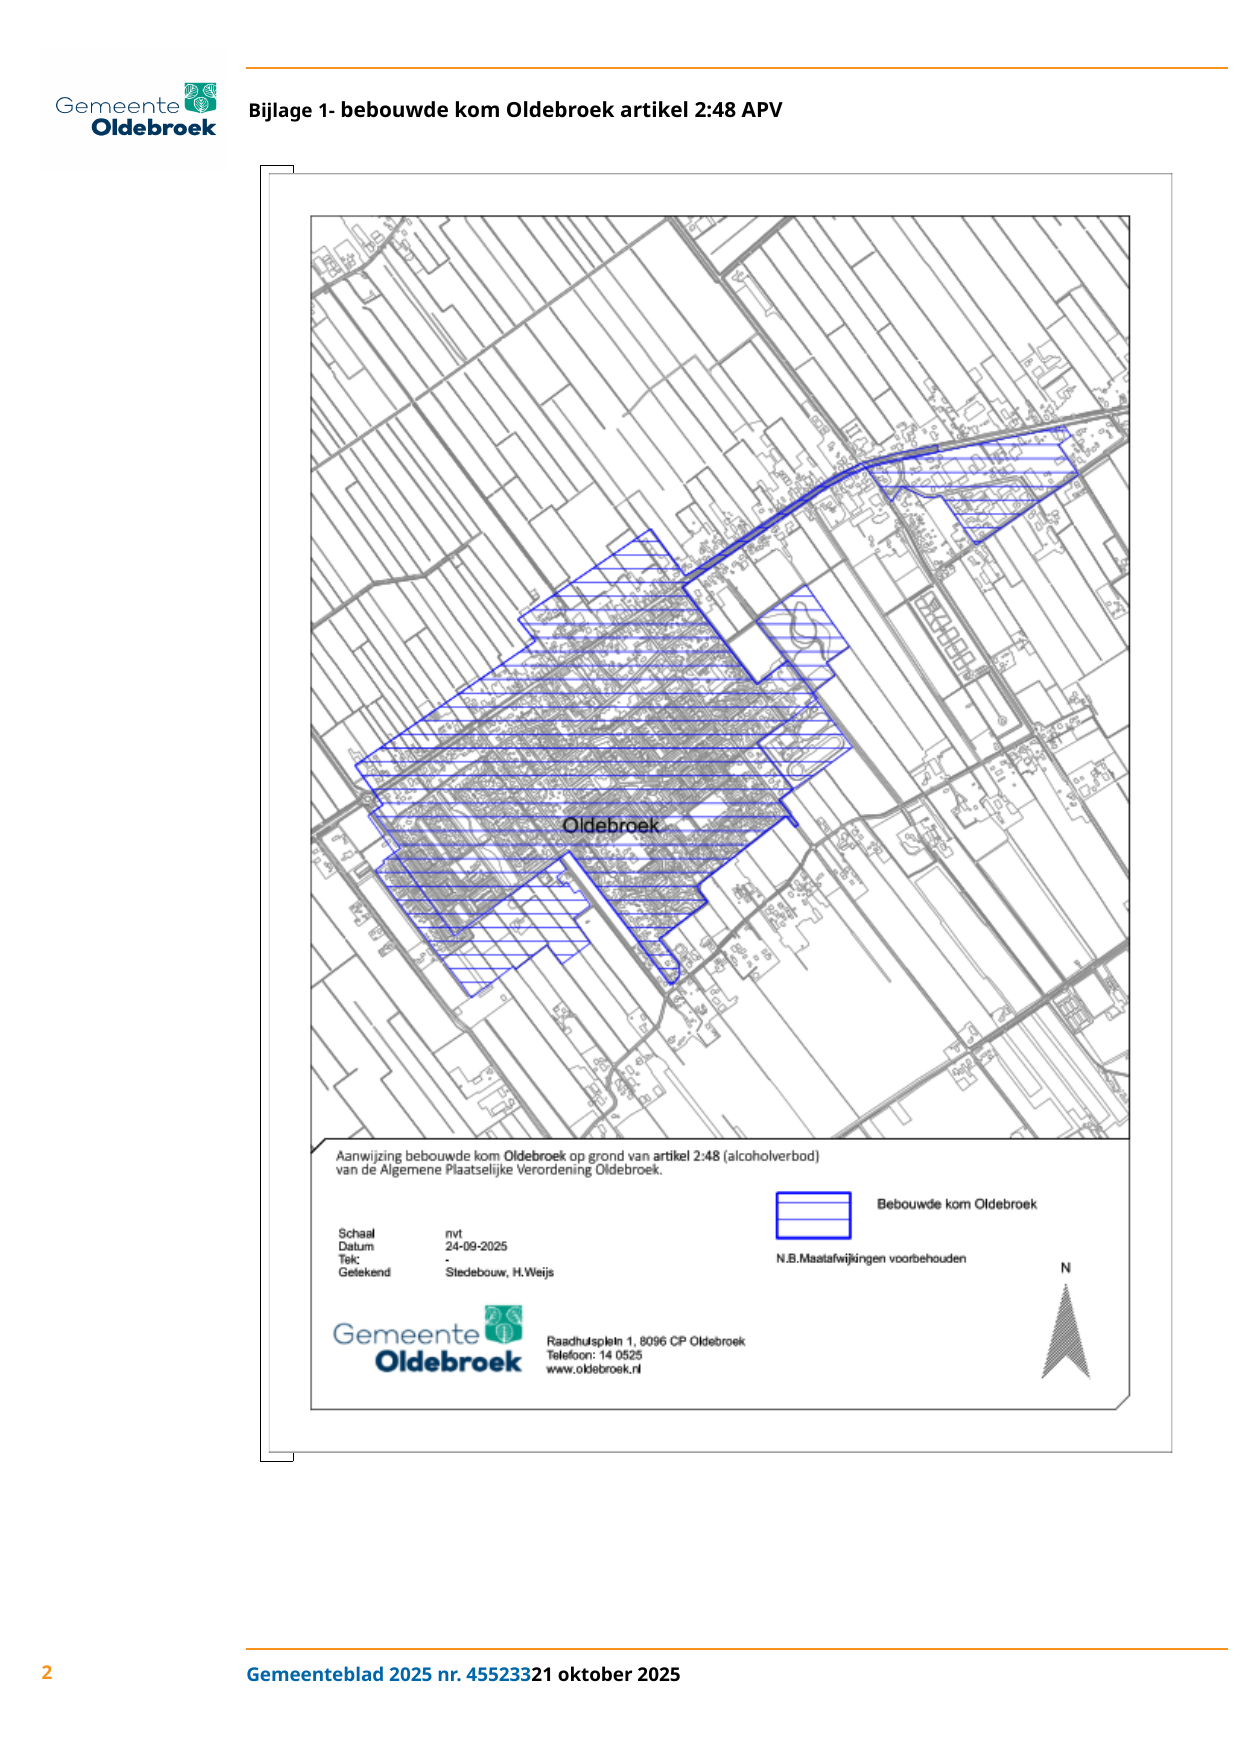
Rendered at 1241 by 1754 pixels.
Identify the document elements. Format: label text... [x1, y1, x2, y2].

picture [268, 173, 1173, 1453]
text Bijlage 1- bebouwde kom Oldebroek artikel 2:48 APV [248, 95, 1152, 123]
picture [41, 47, 231, 172]
